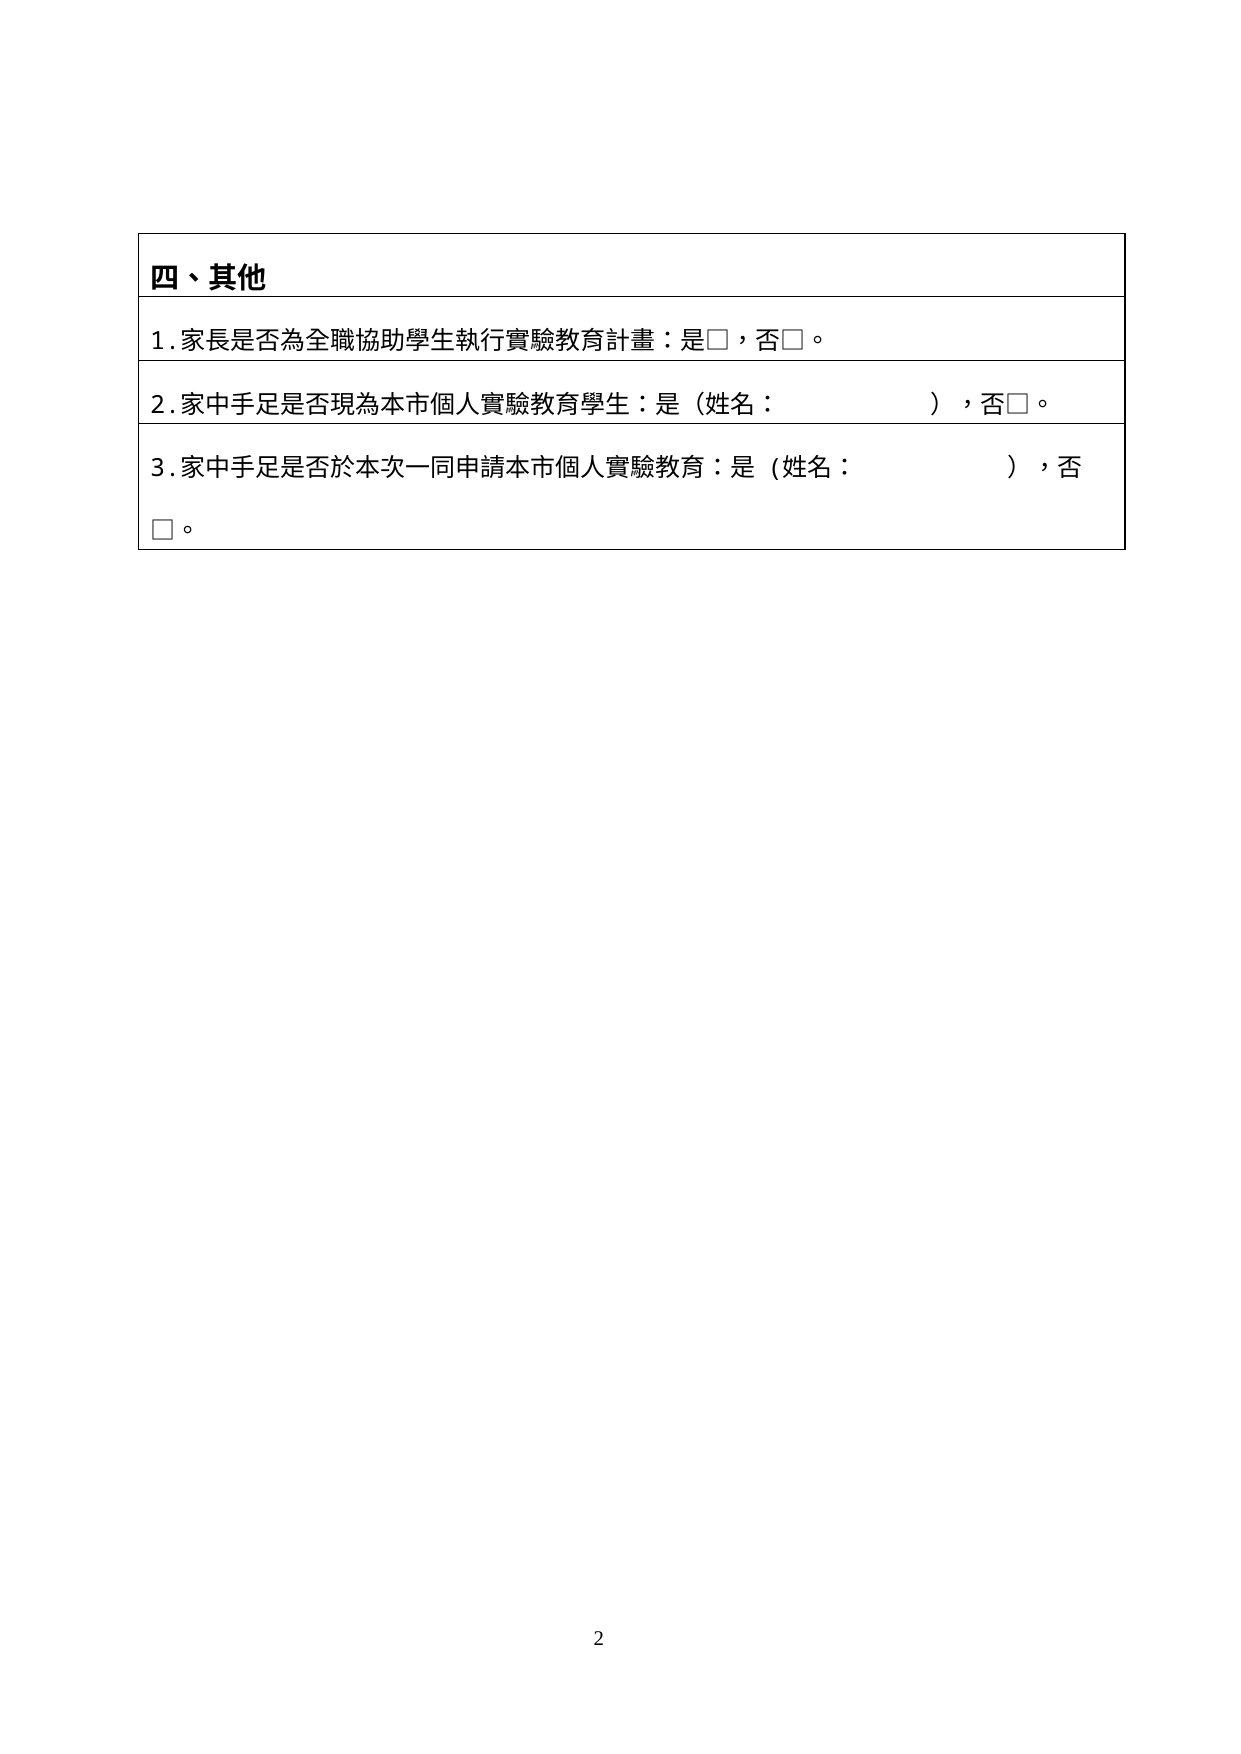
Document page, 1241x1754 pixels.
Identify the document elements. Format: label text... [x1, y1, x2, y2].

table_cell 1.家長是否為全職協助學生執行實驗教育計畫：是□，否□。 [139, 297, 1124, 360]
table_cell 四、其他 [139, 234, 1124, 296]
table_cell 3.家中手足是否於本次一同申請本市個人實驗教育：是 (姓名： ），否□。 [139, 424, 1124, 549]
table_cell 2.家中手足是否現為本市個人實驗教育學生：是（姓名： ），否□。 [139, 361, 1124, 423]
